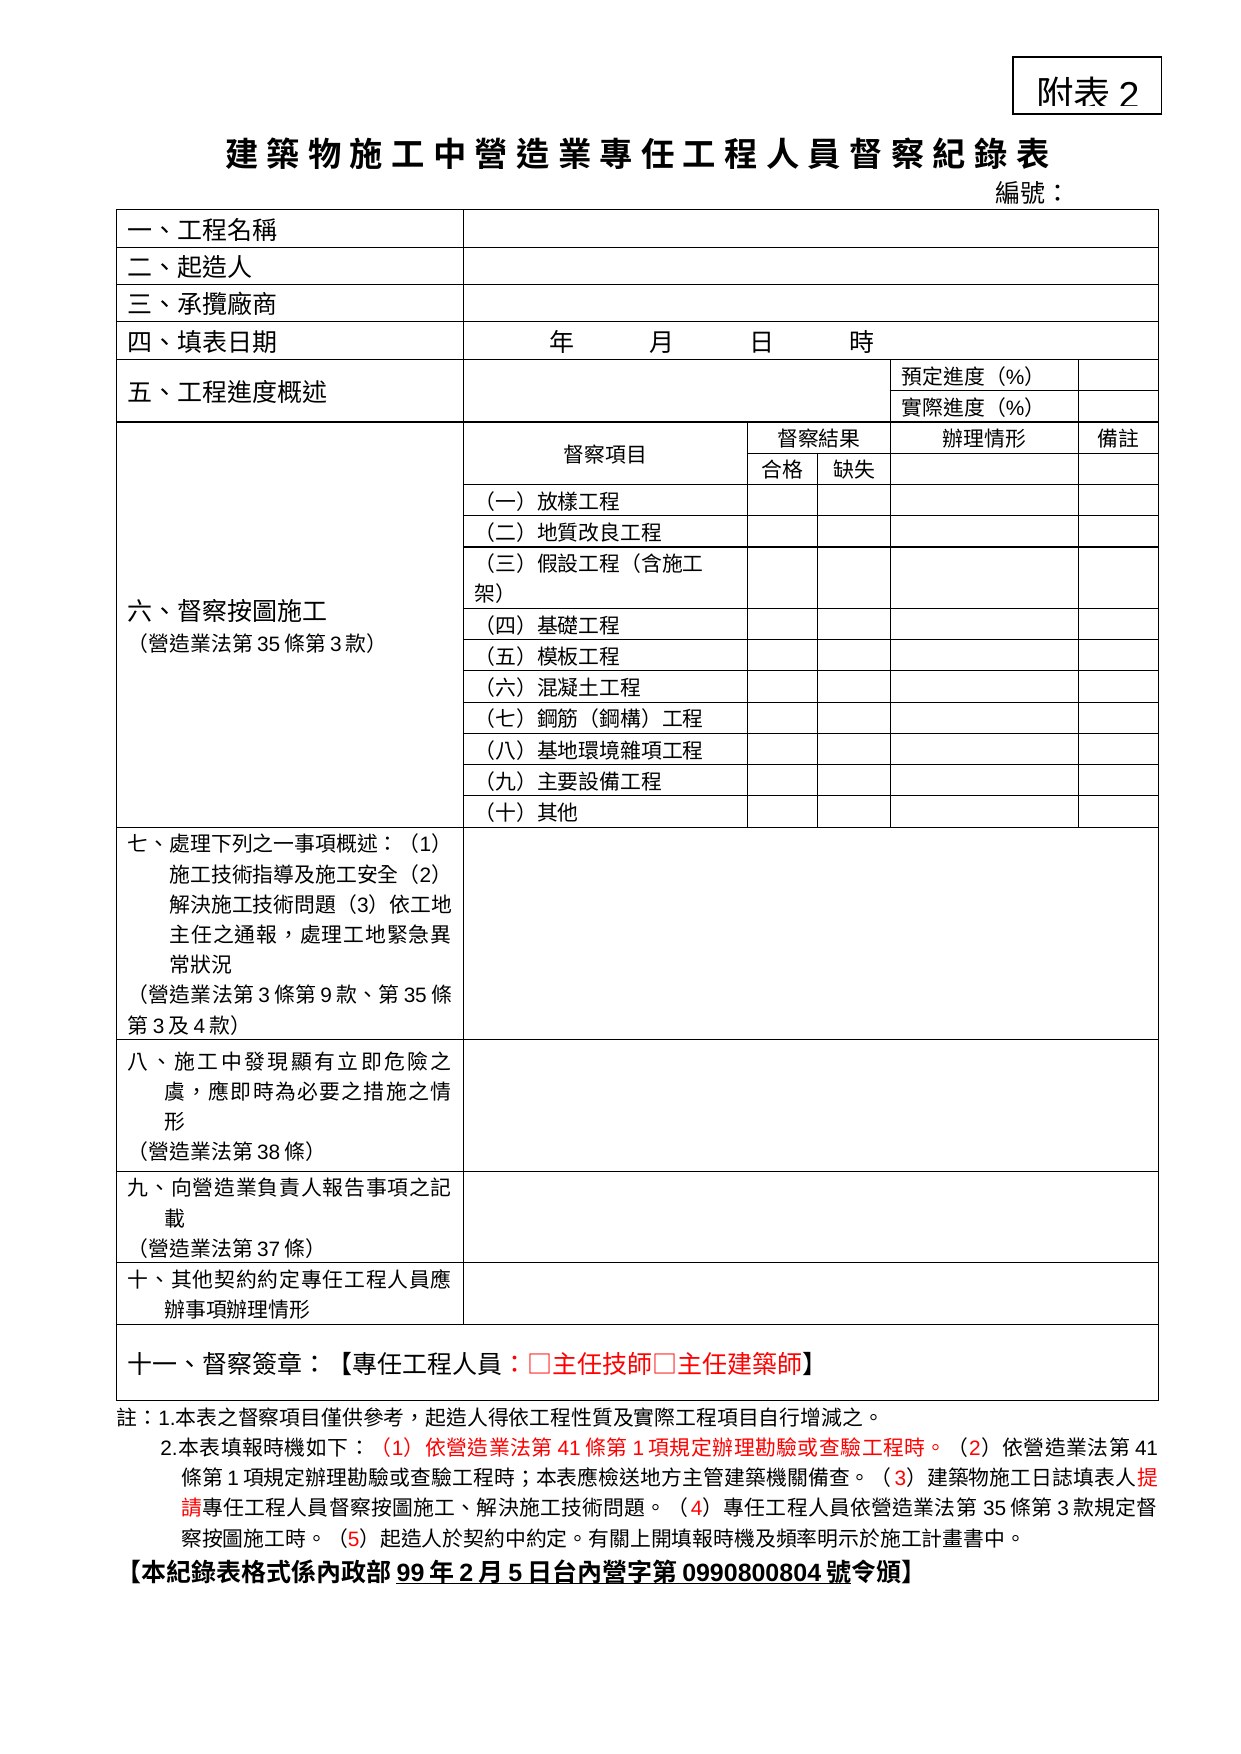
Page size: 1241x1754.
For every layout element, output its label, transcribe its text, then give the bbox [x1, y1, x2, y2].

table_cell [891, 671, 1078, 702]
table_cell [748, 734, 817, 764]
table_cell [1079, 485, 1158, 515]
table_cell [748, 765, 817, 795]
table_cell [464, 285, 1158, 321]
table_cell [1079, 548, 1158, 608]
table_cell 辦理情形 [891, 423, 1078, 453]
table_cell [891, 703, 1078, 733]
table_cell [464, 248, 1158, 284]
table_header 一、工程名稱 [117, 210, 463, 247]
table_cell [818, 796, 890, 827]
text 【本紀錄表格式係內政部99年2月5日台內營字第0990800804號令頒】 [116, 1552, 1158, 1588]
table_cell 十一、督察簽章：【專任工程人員：□主任技師□主任建築師】 [117, 1325, 1158, 1400]
table_cell （三）假設工程（含施工架） [464, 548, 747, 608]
table_cell （二）地質改良工程 [464, 516, 747, 546]
table_cell （七）鋼筋（鋼構）工程 [464, 703, 747, 733]
table_cell 年 月 日 時 [464, 322, 1158, 359]
table_cell [1079, 796, 1158, 827]
text [1014, 58, 1161, 113]
table_cell （四）基礎工程 [464, 609, 747, 639]
table_cell [818, 609, 890, 639]
table_cell 缺失 [818, 454, 890, 484]
table_cell [818, 640, 890, 670]
table_cell （六）混凝土工程 [464, 671, 747, 702]
table_cell 九、向營造業負責人報告事項之記載 （營造業法第37條） [117, 1172, 463, 1262]
table_cell （一）放樣工程 [464, 485, 747, 515]
table_cell [891, 548, 1078, 608]
table_cell [748, 548, 817, 608]
table_cell [748, 485, 817, 515]
table_cell 十、其他契約約定專任工程人員應辦事項辦理情形 [117, 1263, 463, 1324]
table_cell [1079, 671, 1158, 702]
table_cell [464, 360, 890, 421]
table_cell [891, 640, 1078, 670]
table_cell [818, 485, 890, 515]
table_cell [1079, 609, 1158, 639]
table_cell [891, 516, 1078, 546]
table_cell [891, 609, 1078, 639]
table_cell [818, 734, 890, 764]
table_cell [748, 671, 817, 702]
table_cell [748, 796, 817, 827]
table_cell [1079, 765, 1158, 795]
table_cell [464, 828, 1158, 1039]
table_cell 四、填表日期 [117, 322, 463, 359]
table_cell [891, 796, 1078, 827]
table_cell [818, 765, 890, 795]
table_cell [1079, 640, 1158, 670]
table_cell 備註 [1079, 423, 1158, 453]
table_cell （五）模板工程 [464, 640, 747, 670]
table_cell （十）其他 [464, 796, 747, 827]
text 2.本表填報時機如下：（1）依營造業法第41條第1項規定辦理勘驗或查驗工程時。（2）依營造業法第41條第1項規定辦理勘驗或查驗工程時；本表應檢送地方主管建築機關備查。（3）建築物施工日誌填表人提請專任工程人員督察按圖施工、解決施工技術問題。（4）專任工程人員依營造業法第35條第3款規定督察按圖施工時。（5）起造人於契約中約定。有關上開填報時機及頻率明示於施工計畫書中。 [160, 1431, 1158, 1552]
table_cell 督察項目 [464, 423, 747, 484]
table_cell [1079, 516, 1158, 546]
text 附表2 [1029, 65, 1146, 106]
table_cell [1079, 360, 1158, 390]
table_cell 三、承攬廠商 [117, 285, 463, 321]
table_cell 督察結果 [748, 423, 890, 453]
table_cell [818, 548, 890, 608]
table_cell [891, 454, 1078, 484]
table_cell 實際進度（%） [891, 391, 1078, 421]
table_cell [891, 734, 1078, 764]
table_cell 預定進度（%） [891, 360, 1078, 390]
table_header [464, 210, 1158, 247]
table_cell [1079, 703, 1158, 733]
table_cell [464, 1172, 1158, 1262]
table_cell [891, 485, 1078, 515]
table_cell [748, 609, 817, 639]
text 編號： [166, 173, 1158, 209]
table_cell 八、施工中發現顯有立即危險之虞，應即時為必要之措施之情形 （營造業法第38條） [117, 1040, 463, 1171]
table_cell [1079, 734, 1158, 764]
table_cell 二、起造人 [117, 248, 463, 284]
table_cell 五、工程進度概述 [117, 360, 463, 421]
table_cell [1079, 454, 1158, 484]
table_cell [1079, 391, 1158, 421]
table_cell [464, 1263, 1158, 1324]
table_cell [891, 765, 1078, 795]
table_cell [464, 1040, 1158, 1171]
table_cell 六、督察按圖施工 （營造業法第35條第3款） [117, 423, 463, 827]
table_cell [818, 516, 890, 546]
table_cell [818, 703, 890, 733]
table_cell [818, 671, 890, 702]
table_cell [748, 640, 817, 670]
table_cell [748, 516, 817, 546]
table_cell （八）基地環境雜項工程 [464, 734, 747, 764]
table_cell [748, 703, 817, 733]
table_cell 七、處理下列之一事項概述：（1）施工技術指導及施工安全（2）解決施工技術問題（3）依工地主任之通報，處理工地緊急異常狀況 （營造業法第3條第9款、第35條第3及4款） [117, 828, 463, 1039]
table_cell 合格 [748, 454, 817, 484]
table_cell （九）主要設備工程 [464, 765, 747, 795]
text 建築物施工中營造業專任工程人員督察紀錄表 [116, 111, 1158, 173]
text 註：1.本表之督察項目僅供參考，起造人得依工程性質及實際工程項目自行增減之。 [116, 1401, 1158, 1431]
